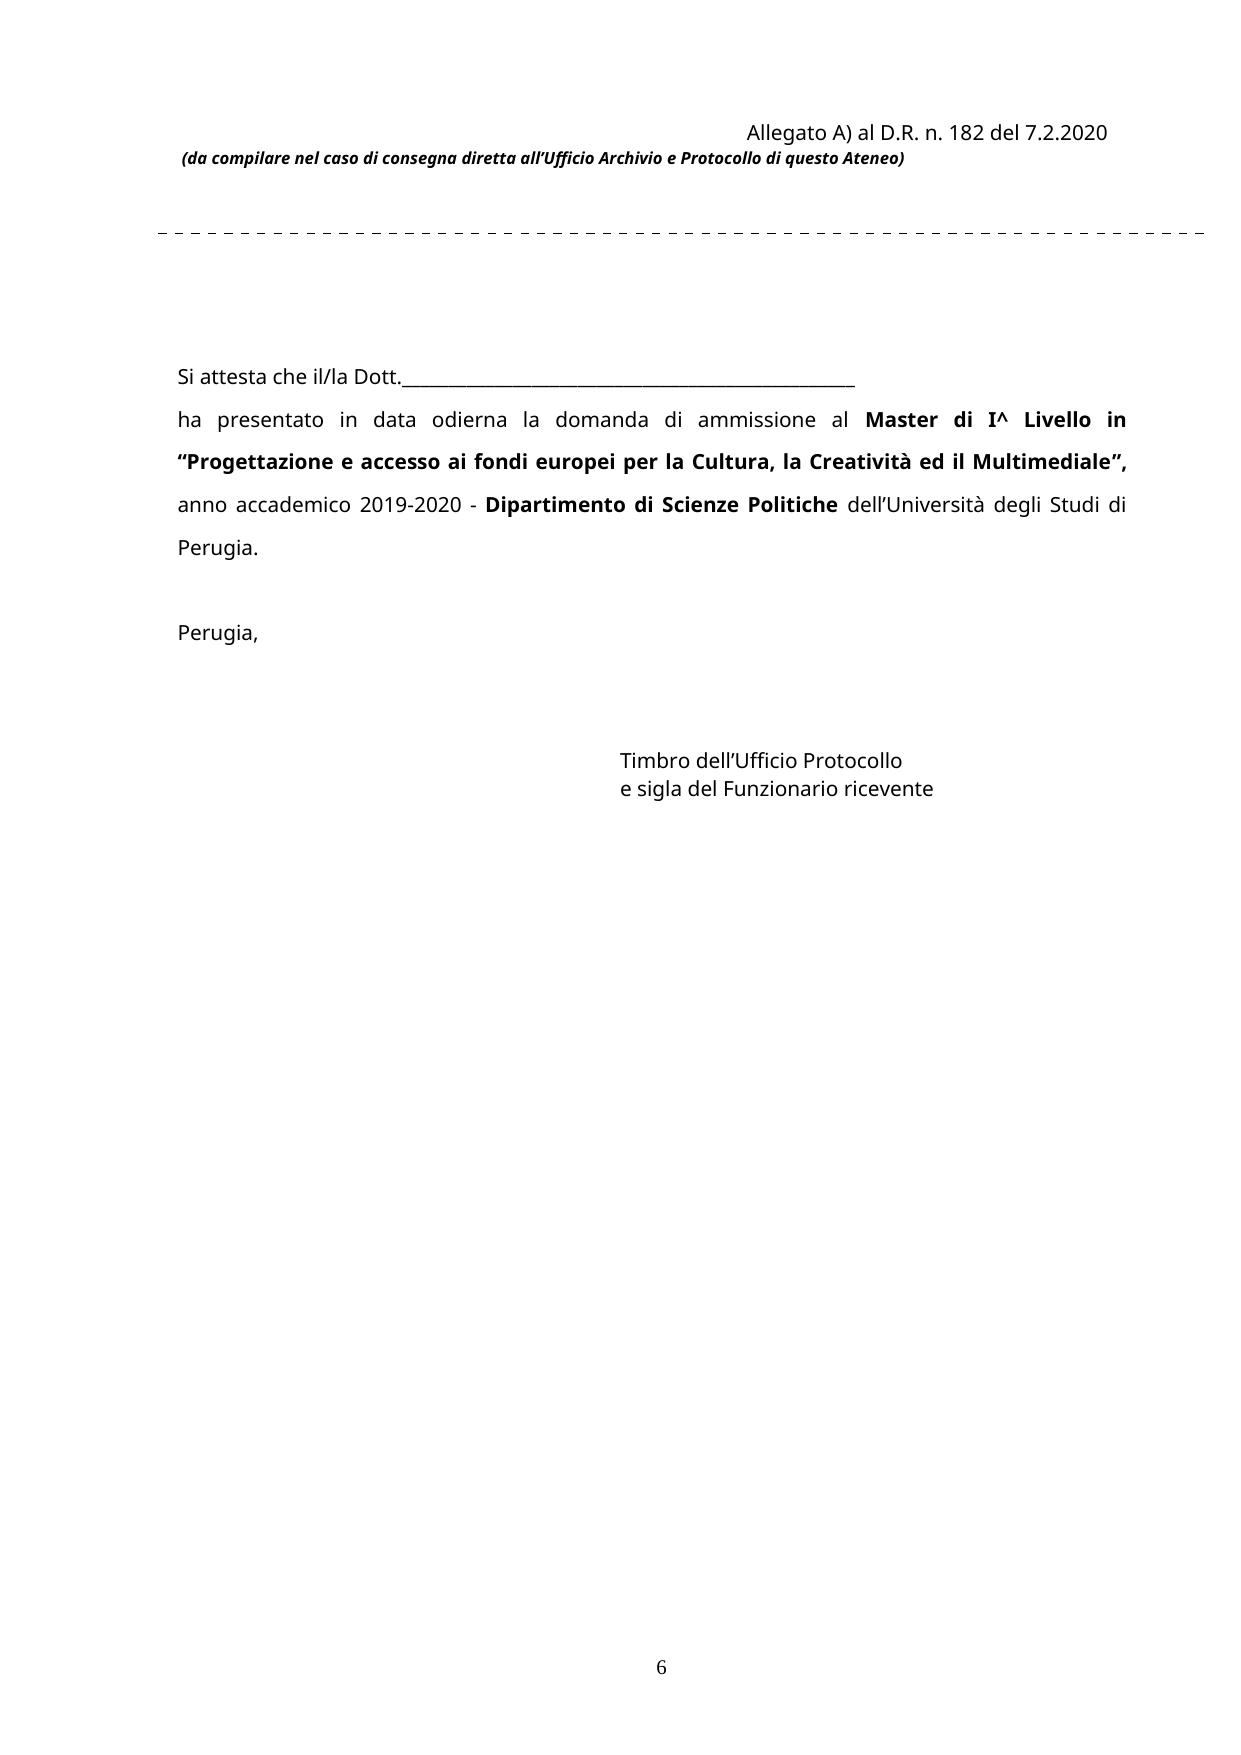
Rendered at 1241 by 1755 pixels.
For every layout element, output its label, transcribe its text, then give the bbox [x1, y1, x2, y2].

text Si attesta che il/la Dott._________________________________________________ [177, 362, 1137, 391]
text ha presentato in data odierna la domanda di ammissione al Master di I^ Livello in “Progettazione e accesso ai fondi europei per la Cultura, la Creatività ed il Multimediale”, anno accademico 2019-2020 - Dipartimento di Scienze Politiche dell’Università degli Studi di Perugia. [177, 405, 1127, 561]
text e sigla del Funzionario ricevente [177, 774, 1137, 803]
text Timbro dell’Ufficio Protocollo [177, 746, 1137, 774]
text (da compilare nel caso di consegna diretta all’Ufficio Archivio e Protocollo di questo Ateneo) [177, 147, 1137, 169]
text Perugia, [177, 618, 1127, 646]
text Allegato A) al D.R. n. 182 del 7.2.2020 [177, 118, 1108, 147]
